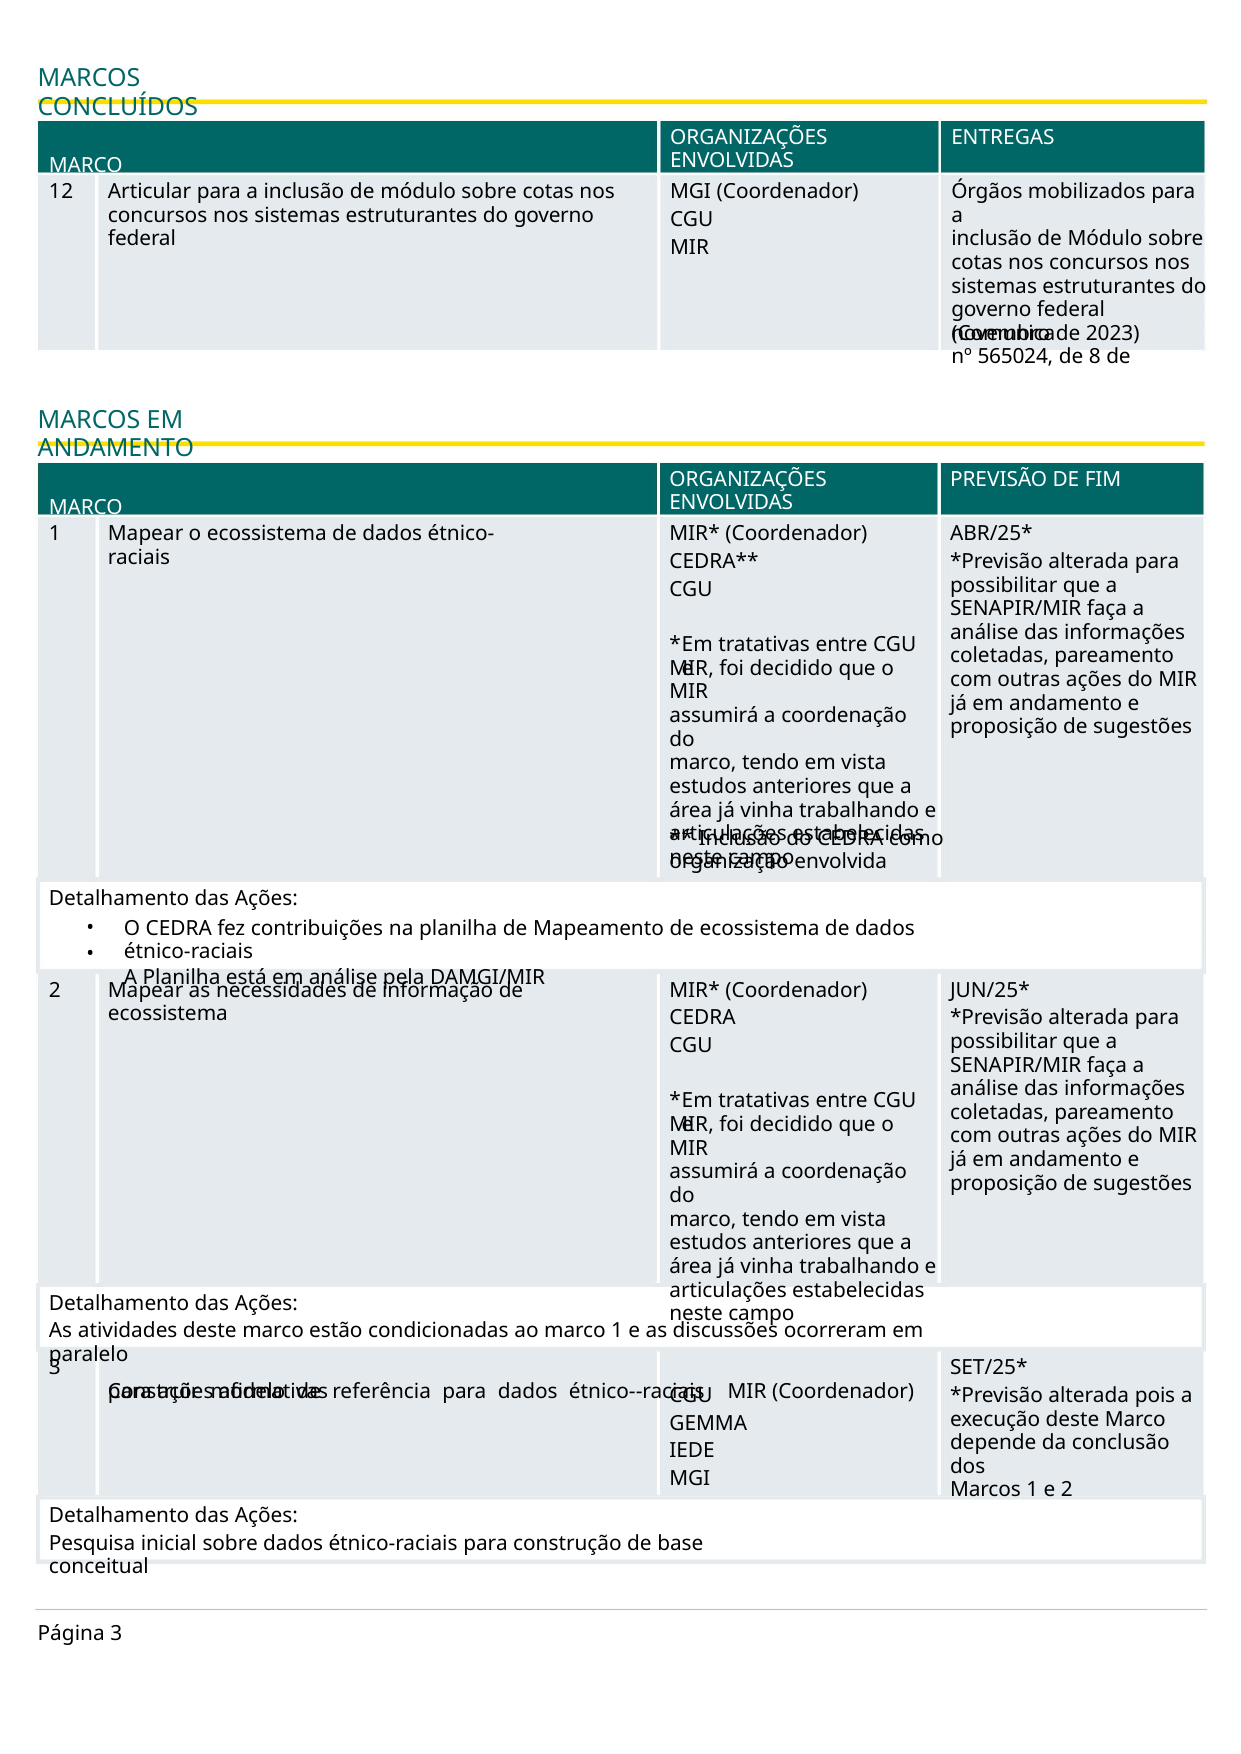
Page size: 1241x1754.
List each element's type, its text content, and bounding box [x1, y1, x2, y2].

text O CEDRA fez contribuições na planilha de Mapeamento de ecossistema de dados étnico-raciais [124, 916, 985, 963]
text MARCO [49, 496, 344, 519]
text Em tratativas entre CGU e [681, 633, 933, 657]
text já em andamento e [950, 1148, 1197, 1171]
text organização envolvida [669, 850, 888, 873]
text CGU [669, 1383, 732, 1407]
text 2 [49, 978, 86, 1002]
text sistemas estruturantes do [951, 274, 1211, 298]
text 3 [49, 1356, 86, 1379]
text inclusão de Módulo sobre [951, 227, 1211, 251]
text MARCO [49, 154, 307, 177]
text SENAPIR/MIR faça a [950, 597, 1197, 620]
text * [669, 1089, 681, 1113]
text * [669, 633, 681, 656]
text proposição de sugestões [950, 715, 1192, 738]
text neste campo [888, 850, 937, 869]
text análise das informações [950, 1077, 1197, 1100]
text SENAPIR/MIR faça a [950, 1053, 1197, 1077]
text 1 [49, 180, 61, 203]
text PREVISÃO DE FIM [950, 467, 1134, 491]
text ENTREGAS [951, 125, 1073, 149]
text MIR, foi decidido que o MIR [669, 657, 937, 704]
text Marcos 1 e 2 [950, 1478, 1210, 1502]
text CGU [669, 1034, 755, 1057]
text Detalhamento das Ações: [49, 1292, 944, 1315]
text com outras ações do MIR [950, 668, 1197, 691]
text articulações estabelecidas [669, 822, 937, 826]
text estudos anteriores que a [669, 1231, 937, 1254]
text estudos anteriores que a [669, 774, 937, 798]
text proposição de sugestões [950, 1171, 1192, 1195]
text possibilitar que a [950, 1029, 1184, 1053]
text Mapear o ecossistema de dados étnico-raciais [108, 522, 540, 569]
text 2 [61, 180, 98, 203]
text coletadas, pareamento [950, 644, 1197, 668]
text CGU [669, 577, 732, 601]
text MGI (Coordenador) [670, 180, 861, 203]
text Articular para a inclusão de módulo sobre cotas nos [108, 180, 635, 203]
text *Previsão alterada para [950, 1006, 1184, 1029]
text MIR* (Coordenador) [669, 522, 872, 545]
text MARCOS EM ANDAMENTO [37, 406, 344, 463]
text concursos nos sistemas estruturantes do governo federal [108, 203, 635, 251]
text já em andamento e [950, 691, 1197, 715]
text MIR, foi decidido que o MIR [669, 1113, 937, 1160]
text *Previsão alterada pois a [950, 1383, 1210, 1407]
text assumirá a coordenação do [669, 1160, 937, 1207]
text *Previsão alterada para [950, 550, 1184, 573]
text análise das informações [950, 620, 1197, 644]
text Pesquisa inicial sobre dados étnico-raciais para construção de base conceitual [49, 1531, 764, 1578]
text Construir modelo de referência para dados étnico--raciais MIR (Coordenador) [333, 1379, 944, 1403]
text CEDRA [669, 1006, 755, 1029]
text Página 3 [37, 1622, 139, 1645]
text Órgãos mobilizados para a [951, 180, 1211, 227]
text CEDRA** [669, 550, 872, 573]
text Detalhamento das Ações: [49, 1503, 298, 1527]
text marco, tendo em vista [669, 751, 937, 774]
text CGU [670, 208, 733, 231]
text 1 [49, 522, 86, 545]
text ABR/25* [950, 522, 1057, 545]
text governo federal (Comunica [951, 298, 1211, 345]
text MIR [670, 235, 733, 259]
text ENVOLVIDAS [669, 491, 838, 514]
text coletadas, pareamento [950, 1101, 1197, 1124]
text para ações afirmativas [108, 1379, 333, 1403]
text Em tratativas entre CGU e [681, 1089, 933, 1113]
text assumirá a coordenação do [669, 704, 937, 751]
text marco, tendo em vista [669, 1207, 937, 1231]
text MARCOS CONCLUÍDOS [37, 64, 307, 121]
text articulações estabelecidas [669, 1278, 937, 1292]
text cotas nos concursos nos [951, 251, 1211, 274]
text Detalhamento das Ações: [49, 886, 298, 910]
text execução deste Marco [950, 1407, 1210, 1431]
text com outras ações do MIR [950, 1124, 1197, 1148]
text novembro de 2023) [951, 321, 1151, 345]
text depende da conclusão dos [950, 1431, 1210, 1478]
text GEMMA [669, 1411, 764, 1435]
text * [669, 826, 681, 850]
text neste campo [791, 1315, 937, 1319]
text Mapear as necessidades de informação de ecossistema [108, 978, 626, 1025]
text IEDE [669, 1439, 764, 1463]
text ORGANIZAÇÕES [670, 125, 839, 149]
text MGI [669, 1467, 729, 1491]
text • [86, 914, 121, 940]
text ENVOLVIDAS [670, 149, 839, 172]
text área já vinha trabalhando e [669, 1255, 937, 1278]
text As atividades deste marco estão condicionadas ao marco 1 e as discussões ocorreram em paralelo [49, 1319, 944, 1366]
text possibilitar que a [950, 573, 1184, 597]
text nº 565024, de 8 de [951, 345, 1211, 369]
text MIR* (Coordenador) [669, 978, 872, 1002]
text ORGANIZAÇÕES [669, 467, 838, 491]
text SET/25* [950, 1356, 1054, 1379]
text área já vinha trabalhando e [669, 798, 937, 822]
text A Planilha está em análise pela DAMGI/MIR [124, 965, 985, 989]
text JUN/25* [950, 978, 1055, 1002]
text • [86, 940, 121, 965]
text * Inclusão do CEDRA como [681, 826, 944, 850]
